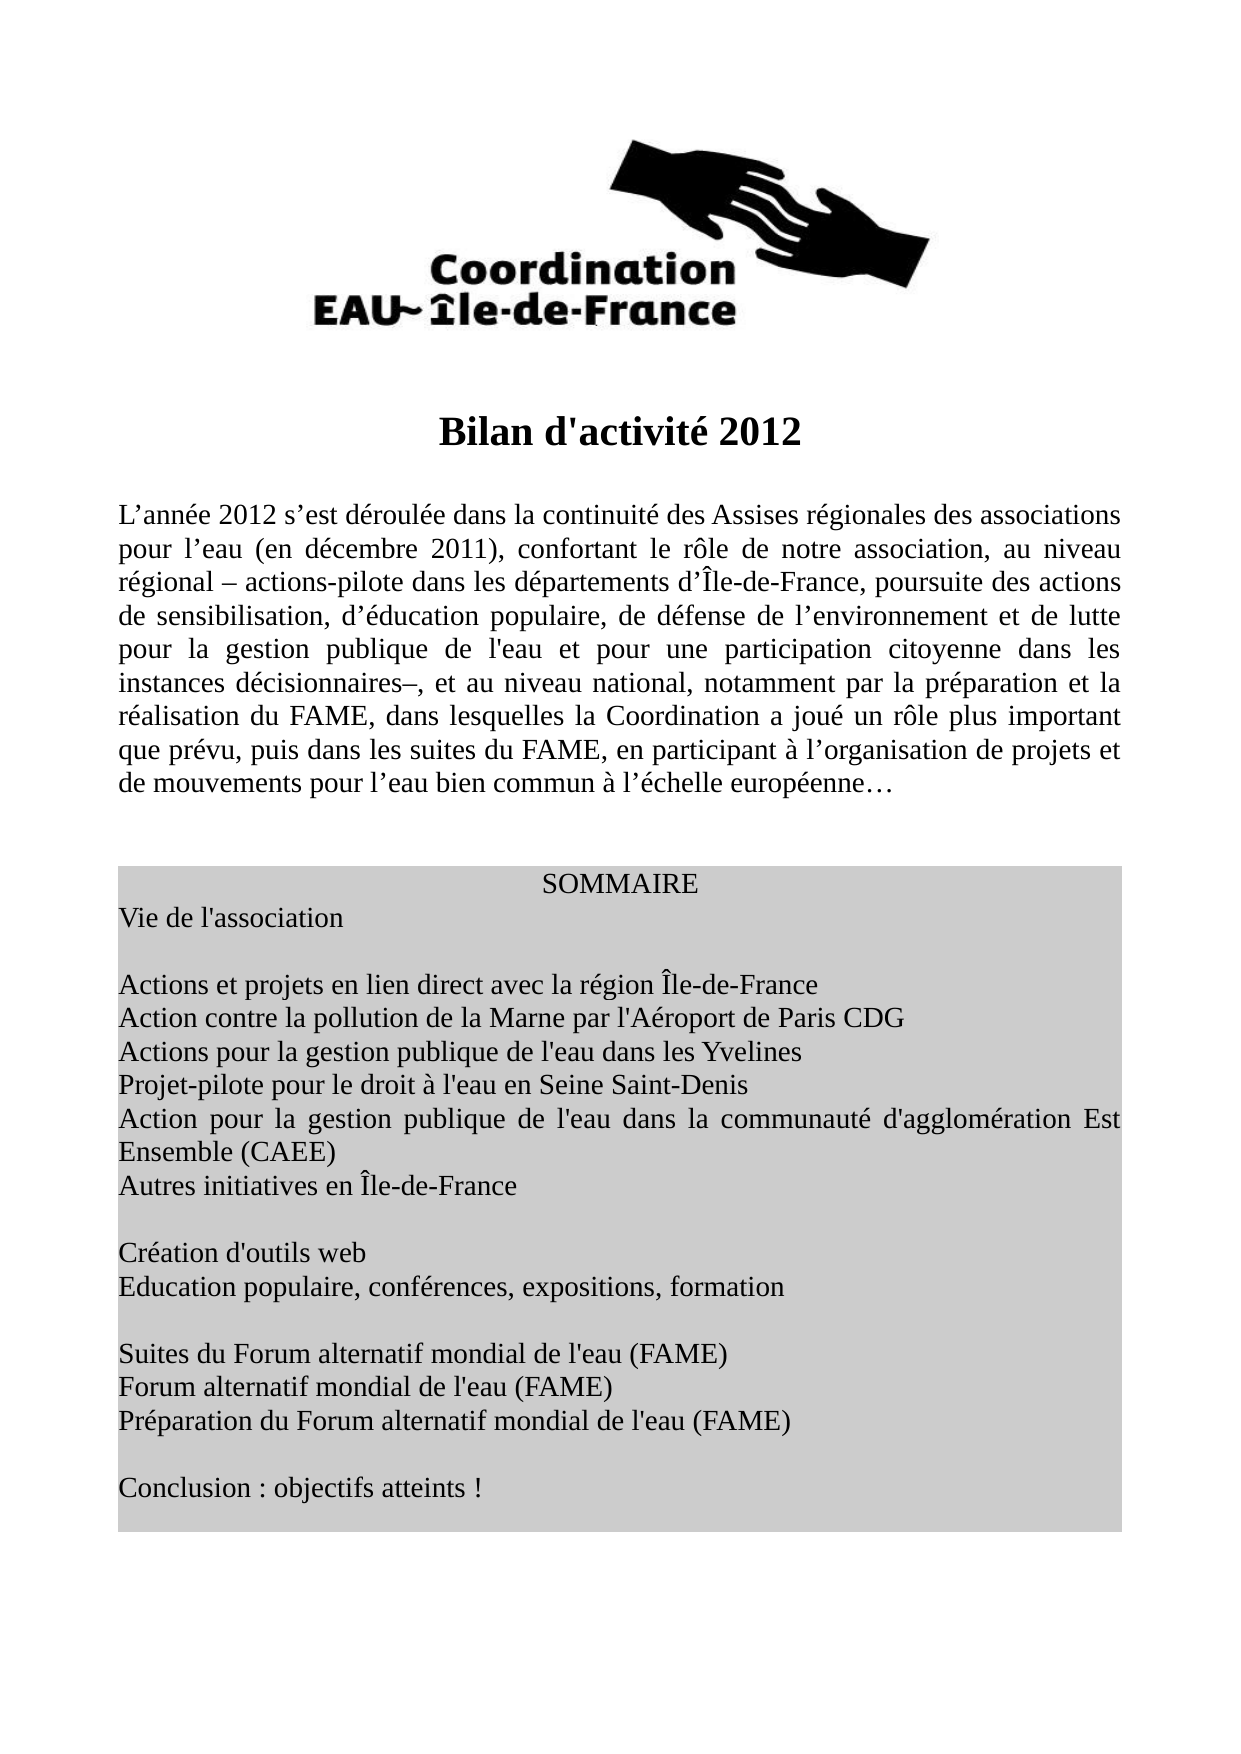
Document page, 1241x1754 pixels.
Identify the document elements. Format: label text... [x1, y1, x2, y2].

text Préparation du Forum alternatif mondial de l'eau (FAME) [118, 1403, 1122, 1436]
text Education populaire, conférences, expositions, formation [118, 1269, 1122, 1302]
text SOMMAIRE [118, 866, 1122, 900]
text Suites du Forum alternatif mondial de l'eau (FAME) [118, 1336, 1122, 1369]
text Vie de l'association [118, 900, 1122, 933]
text Actions et projets en lien direct avec la région Île-de-France [118, 967, 1122, 1000]
text Action contre la pollution de la Marne par l'Aéroport de Paris CDG [118, 1000, 1122, 1034]
text Autres initiatives en Île-de-France [118, 1168, 1122, 1202]
text Action pour la gestion publique de l'eau dans la communauté d'agglomération Est Ensemble (CAEE) [118, 1101, 1122, 1168]
text Conclusion : objectifs atteints ! [118, 1470, 1122, 1503]
text L’année 2012 s’est déroulée dans la continuité des Assises régionales des associations pour l’eau (en décembre 2011), confortant le rôle de notre association, au niveau régional – actions-pilote dans les départements d’Île-de-France, poursuite des actions de sensibilisation, d’éducation populaire, de défense de l’environnement et de lutte pour la gestion publique de l'eau et pour une participation citoyenne dans les instances décisionnaires–, et au niveau national, notamment par la préparation et la réalisation du FAME, dans lesquelles la Coordination a joué un rôle plus important que prévu, puis dans les suites du FAME, en participant à l’organisation de projets et de mouvements pour l’eau bien commun à l’échelle européenne… [118, 497, 1122, 799]
text Création d'outils web [118, 1235, 1122, 1269]
text Actions pour la gestion publique de l'eau dans les Yvelines [118, 1034, 1122, 1067]
text Bilan d'activité 2012 [118, 406, 1122, 454]
text Projet-pilote pour le droit à l'eau en Seine Saint-Denis [118, 1067, 1122, 1101]
text Forum alternatif mondial de l'eau (FAME) [118, 1369, 1122, 1403]
